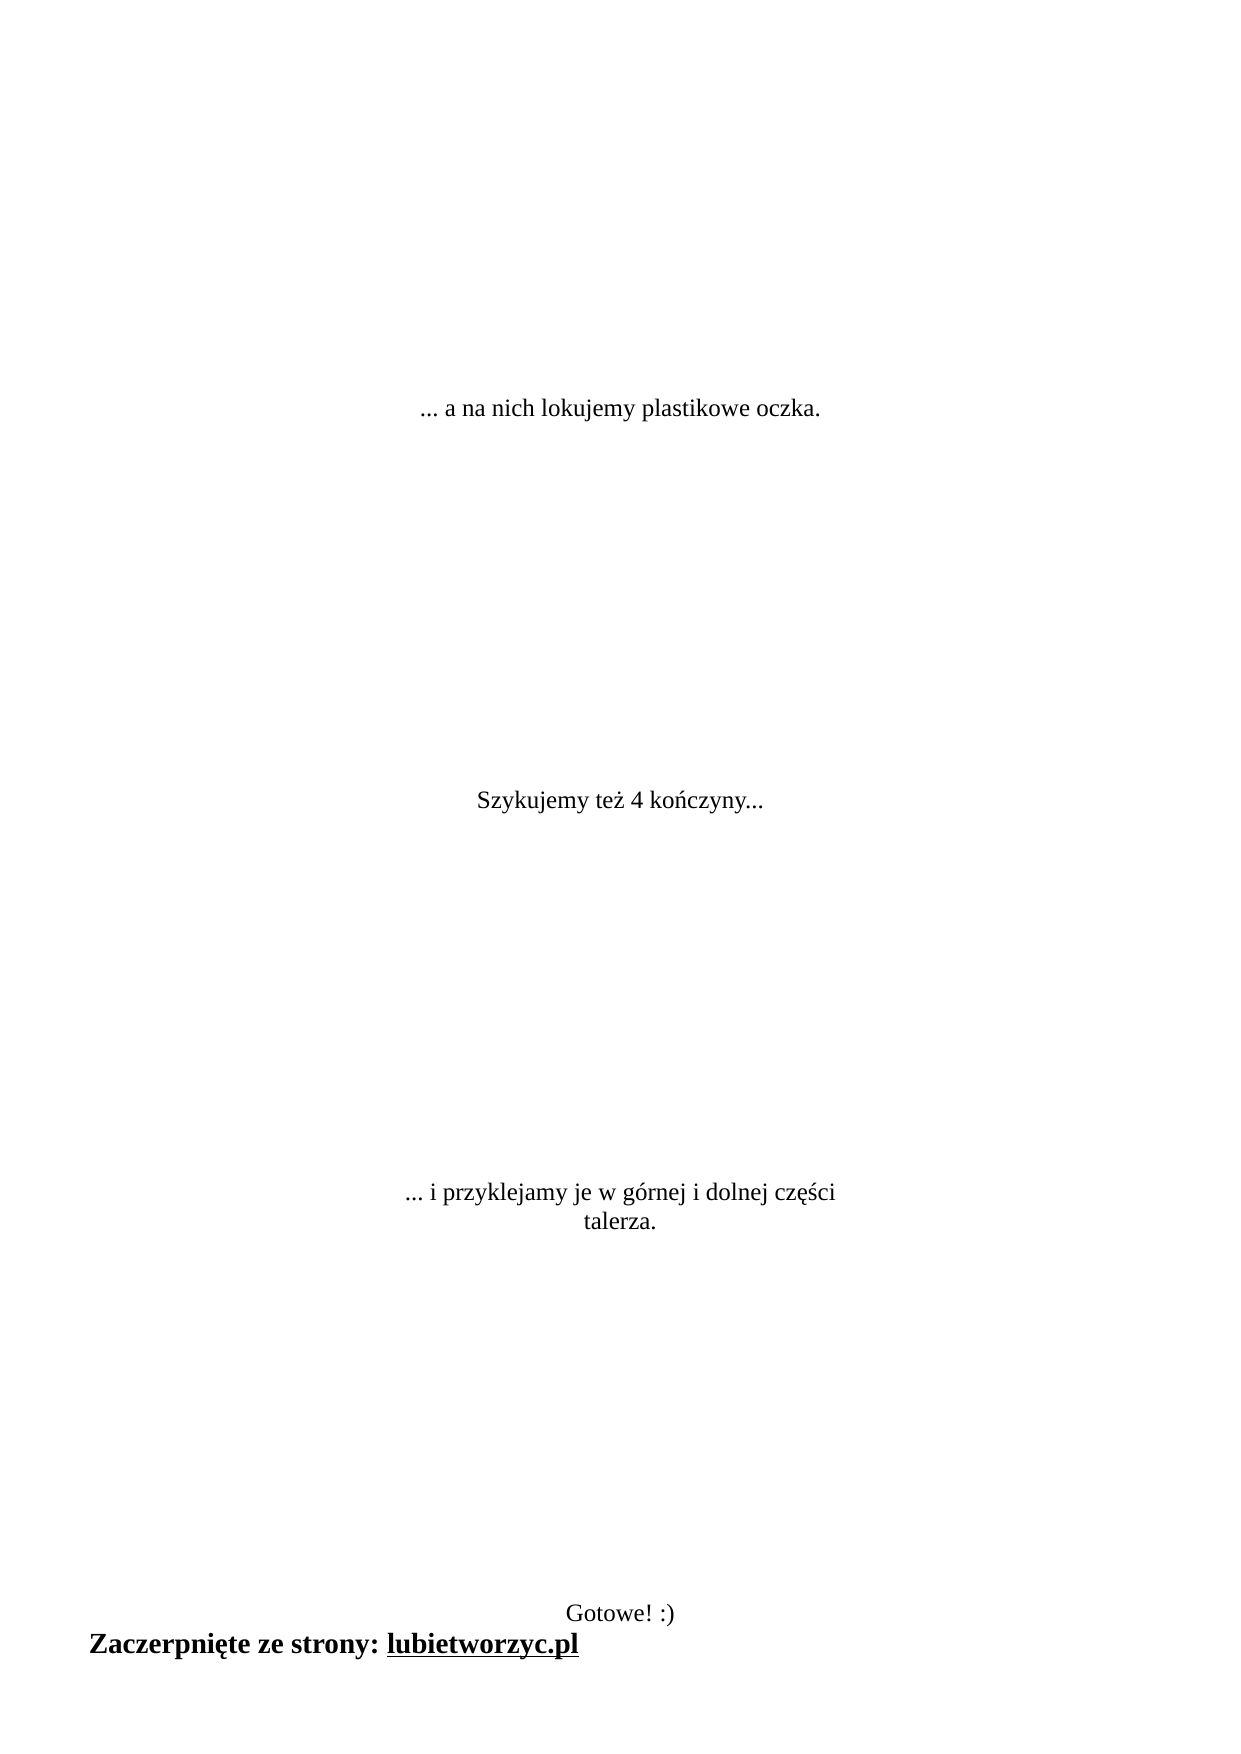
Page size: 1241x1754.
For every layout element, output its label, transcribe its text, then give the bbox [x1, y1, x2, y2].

table_cell Gotowe! :) [369, 1598, 872, 1627]
table_header [369, 1264, 872, 1598]
table_header [369, 451, 872, 785]
table_header [369, 59, 872, 393]
table_cell ... i przyklejamy je w górnej i dolnej części talerza. [368, 1177, 872, 1235]
table_cell Szykujemy też 4 kończyny... [369, 785, 872, 814]
text Zaczerpnięte ze strony: lubietworzyc.pl [88, 1627, 1152, 1660]
table_header [368, 843, 872, 1177]
table_cell ... a na nich lokujemy plastikowe oczka. [369, 394, 872, 422]
